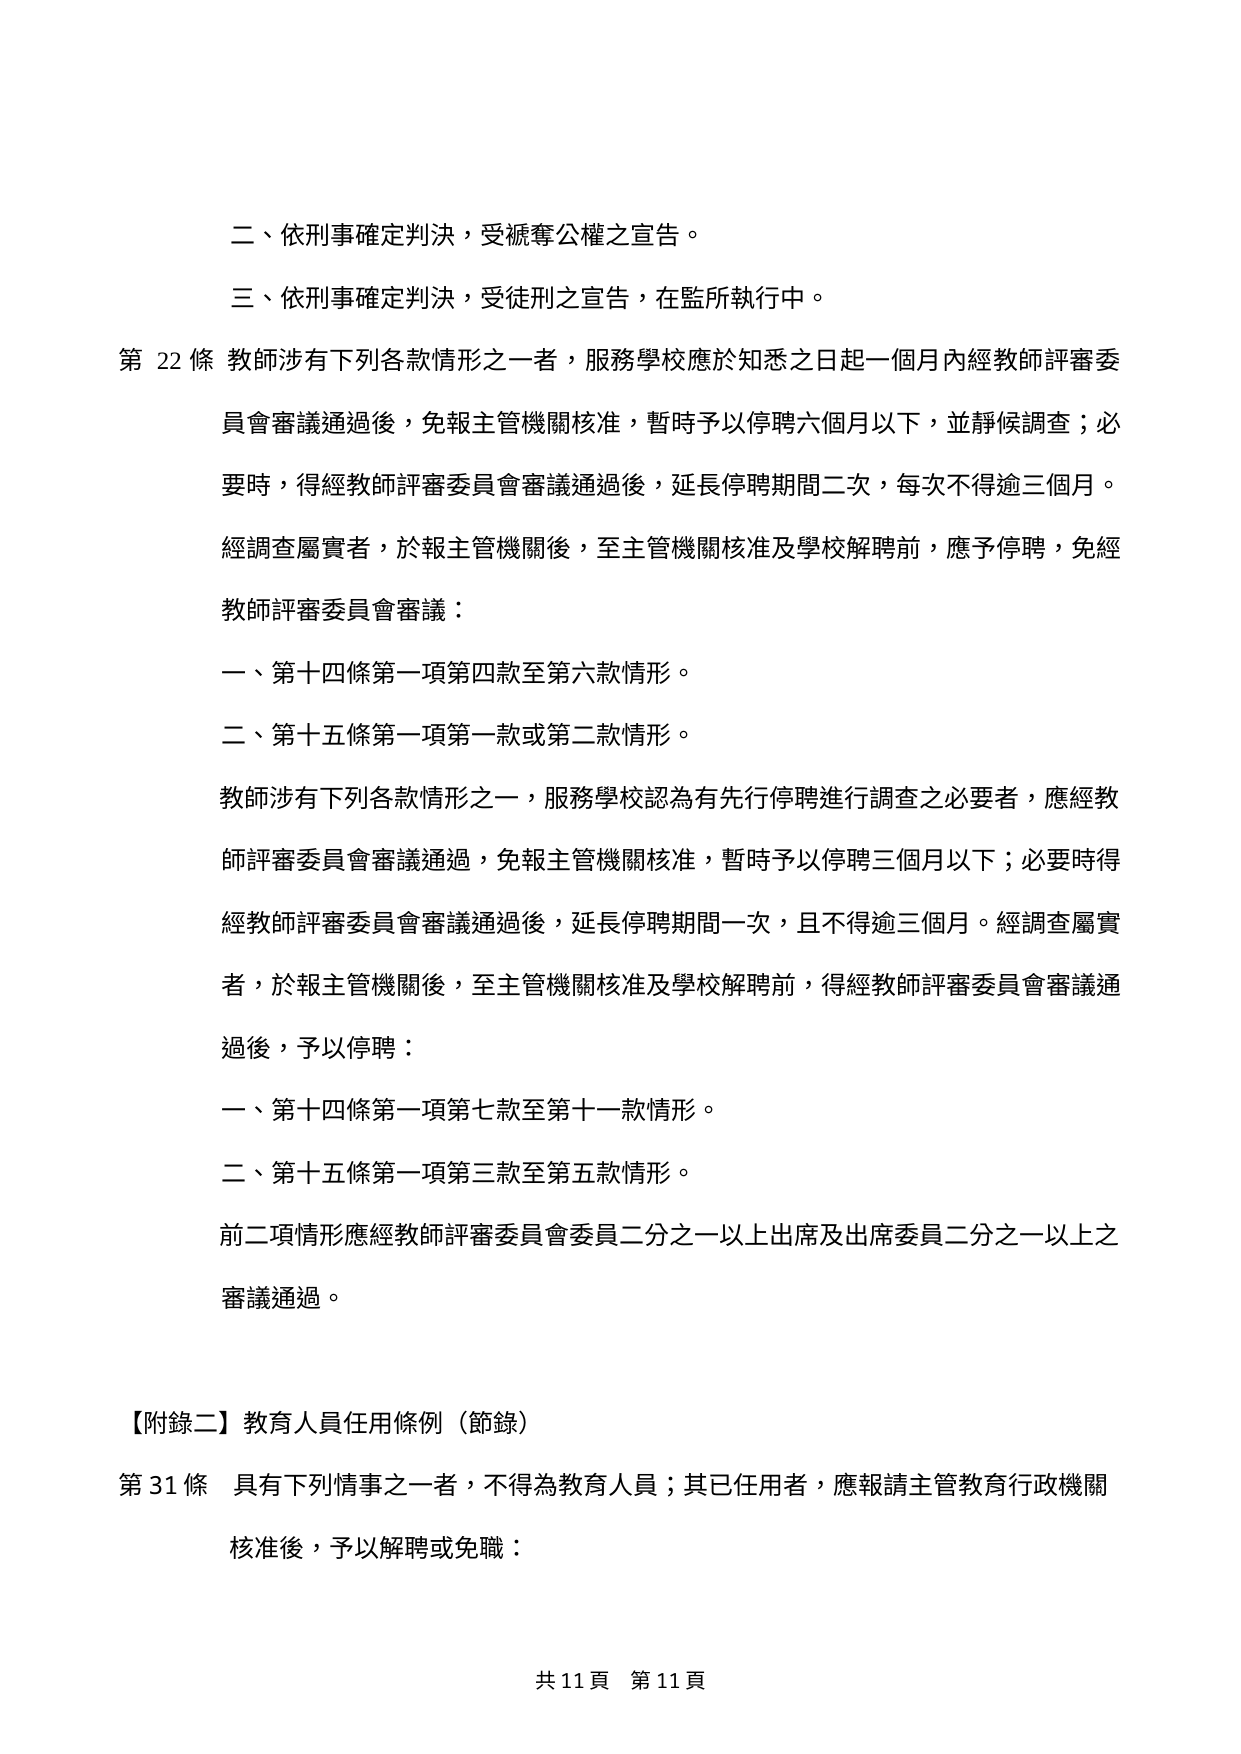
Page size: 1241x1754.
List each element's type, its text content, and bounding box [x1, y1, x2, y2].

text 前二項情形應經教師評審委員會委員二分之一以上出席及出席委員二分之一以上之審議通過。 [219, 1192, 1122, 1317]
text 【附錄二】教育人員任用條例（節錄） [118, 1379, 1122, 1442]
text 三、依刑事確定判決，受徒刑之宣告，在監所執行中。 [118, 254, 1122, 317]
text 一、第十四條第一項第七款至第十一款情形。 [118, 1067, 1122, 1129]
text 一、第十四條第一項第四款至第六款情形。 [118, 629, 1122, 692]
text 二、第十五條第一項第三款至第五款情形。 [118, 1129, 1122, 1192]
text 教師涉有下列各款情形之一，服務學校認為有先行停聘進行調查之必要者，應經教師評審委員會審議通過，免報主管機關核准，暫時予以停聘三個月以下；必要時得經教師評審委員會審議通過後，延長停聘期間一次，且不得逾三個月。經調查屬實者，於報主管機關後，至主管機關核准及學校解聘前，得經教師評審委員會審議通過後，予以停聘： [219, 754, 1122, 1067]
text 二、第十五條第一項第一款或第二款情形。 [118, 692, 1122, 754]
text 第31條 具有下列情事之一者，不得為教育人員；其已任用者，應報請主管教育行政機關核准後，予以解聘或免職： [118, 1442, 1122, 1567]
text 二、依刑事確定判決，受褫奪公權之宣告。 [118, 192, 1122, 254]
text 第 22 條 教師涉有下列各款情形之一者，服務學校應於知悉之日起一個月內經教師評審委員會審議通過後，免報主管機關核准，暫時予以停聘六個月以下，並靜候調查；必要時，得經教師評審委員會審議通過後，延長停聘期間二次，每次不得逾三個月。經調查屬實者，於報主管機關後，至主管機關核准及學校解聘前，應予停聘，免經教師評審委員會審議： [118, 317, 1122, 629]
